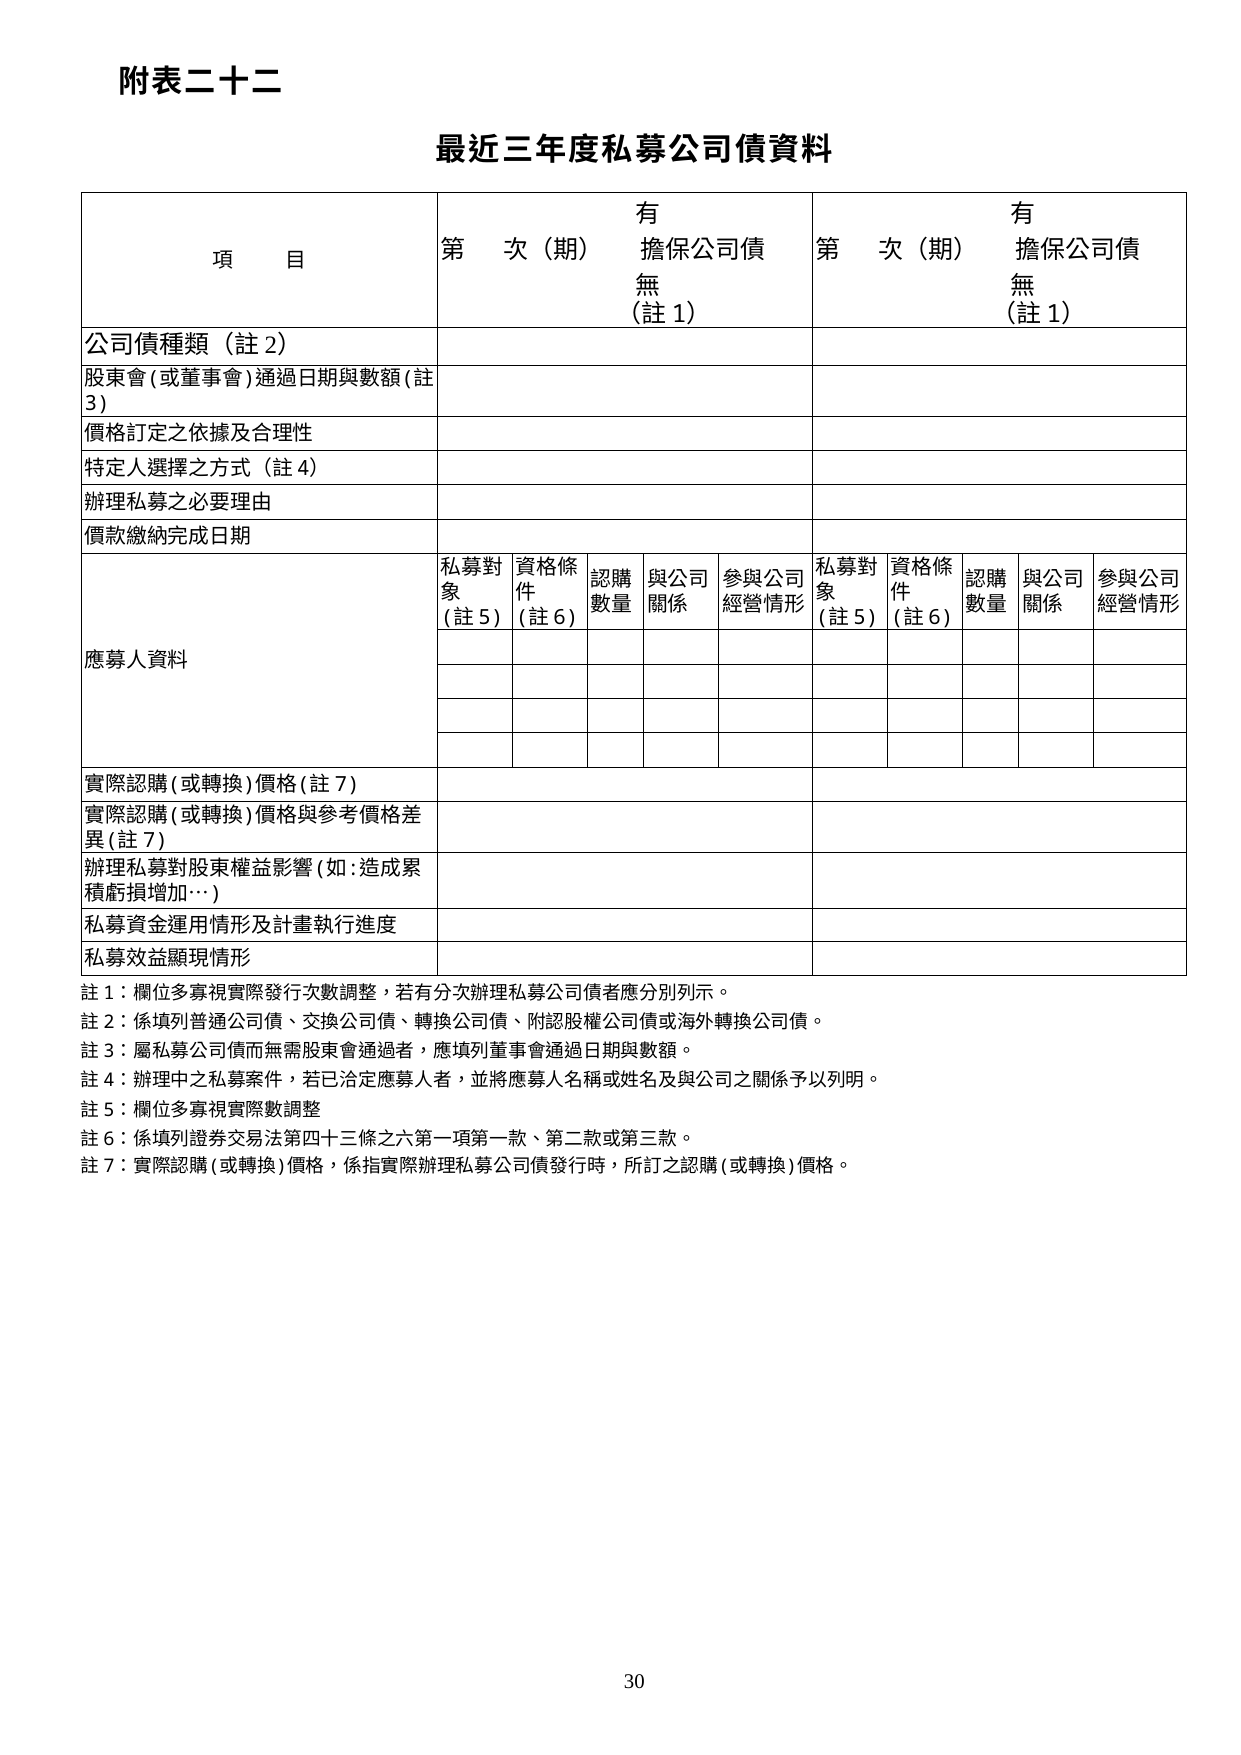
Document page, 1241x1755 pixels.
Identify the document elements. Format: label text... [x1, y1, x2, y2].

table_cell [1094, 630, 1186, 663]
table_cell 認購數量 [963, 554, 1018, 629]
table_cell 特定人選擇之方式（註4） [82, 451, 437, 484]
table_cell [1019, 733, 1093, 767]
table_cell [888, 699, 962, 732]
table_cell [438, 328, 812, 364]
text 註6：係填列證券交易法第四十三條之六第一項第一款、第二款或第三款。 [81, 1122, 1150, 1151]
table_cell [438, 733, 512, 767]
table_cell 認購數量 [588, 554, 643, 629]
table_cell [813, 733, 887, 767]
table_cell [644, 630, 718, 663]
table_cell [888, 630, 962, 663]
text 註4：辦理中之私募案件，若已洽定應募人者，並將應募人名稱或姓名及與公司之關係予以列明。 [81, 1063, 1150, 1093]
table_cell [1094, 699, 1186, 732]
table_cell [813, 665, 887, 698]
text 註3：屬私募公司債而無需股東會通過者，應填列董事會通過日期與數額。 [81, 1034, 1150, 1063]
table_cell 價格訂定之依據及合理性 [82, 417, 437, 450]
table_cell 私募對象 (註5) [438, 554, 512, 629]
table_cell [813, 366, 1186, 416]
table_cell [438, 768, 812, 801]
table_cell [963, 665, 1018, 698]
table_cell [513, 733, 587, 767]
table_cell [719, 630, 812, 663]
table_cell [1019, 699, 1093, 732]
text 註2：係填列普通公司債、交換公司債、轉換公司債、附認股權公司債或海外轉換公司債。 [81, 1005, 1150, 1034]
table_cell [513, 665, 587, 698]
table_cell 實際認購(或轉換)價格(註7) [82, 768, 437, 801]
table_cell 與公司關係 [644, 554, 718, 629]
table_cell [813, 520, 1186, 553]
table_cell [588, 630, 643, 663]
table_cell [438, 802, 812, 852]
text 註7：實際認購(或轉換)價格，係指實際辦理私募公司債發行時，所訂之認購(或轉換)價格。 [81, 1151, 1150, 1178]
table_cell [813, 768, 1186, 801]
text 最近三年度私募公司債資料 [118, 124, 1150, 169]
table_cell [719, 699, 812, 732]
table_cell [813, 451, 1186, 484]
table_cell 辦理私募對股東權益影響(如:造成累積虧損增加…) [82, 853, 437, 908]
table_cell 私募效益顯現情形 [82, 942, 437, 975]
table_cell 公司債種類（註2） [82, 328, 437, 364]
table_cell [438, 417, 812, 450]
table_cell [813, 909, 1186, 941]
table_cell 資格條件 (註6) [888, 554, 962, 629]
table_cell [888, 665, 962, 698]
table_cell 資格條件 (註6) [513, 554, 587, 629]
table_cell [644, 699, 718, 732]
table_cell [588, 733, 643, 767]
table_cell 與公司關係 [1019, 554, 1093, 629]
table_cell [1019, 630, 1093, 663]
table_cell [813, 802, 1186, 852]
table_cell [438, 366, 812, 416]
table_cell 實際認購(或轉換)價格與參考價格差異(註7) [82, 802, 437, 852]
table_cell [888, 733, 962, 767]
table_cell [813, 699, 887, 732]
table_cell [719, 665, 812, 698]
table_cell 私募資金運用情形及計畫執行進度 [82, 909, 437, 941]
table_cell [513, 699, 587, 732]
table_cell [644, 733, 718, 767]
table_cell [813, 328, 1186, 364]
table_cell [813, 853, 1186, 908]
table_cell 辦理私募之必要理由 [82, 485, 437, 519]
text 附表二十二 [118, 57, 1150, 102]
table_cell [813, 417, 1186, 450]
table_cell [438, 942, 812, 975]
table_cell [438, 909, 812, 941]
table_cell [438, 485, 812, 519]
table_header 有 第 次（期） 擔保公司債 無 （註1） [438, 193, 812, 327]
table_cell 價款繳納完成日期 [82, 520, 437, 553]
table_cell [513, 630, 587, 663]
table_cell 股東會(或董事會)通過日期與數額(註3) [82, 366, 437, 416]
table_header 項 目 [82, 193, 437, 327]
table_cell [963, 630, 1018, 663]
table_cell [438, 853, 812, 908]
table_cell [1094, 733, 1186, 767]
table_cell [438, 630, 512, 663]
text 註5：欄位多寡視實際數調整 [81, 1093, 1150, 1122]
table_cell [1019, 665, 1093, 698]
table_cell [1094, 665, 1186, 698]
table_cell [644, 665, 718, 698]
table_cell [813, 485, 1186, 519]
table_cell [438, 520, 812, 553]
table_cell [438, 451, 812, 484]
table_cell [963, 733, 1018, 767]
table_cell 參與公司經營情形 [1094, 554, 1186, 629]
table_cell 參與公司經營情形 [719, 554, 812, 629]
table_cell 私募對象 (註5) [813, 554, 887, 629]
table_cell [719, 733, 812, 767]
table_cell [588, 665, 643, 698]
table_cell [813, 630, 887, 663]
table_cell [438, 699, 512, 732]
table_cell [588, 699, 643, 732]
table_header 有 第 次（期） 擔保公司債 無 （註1） [813, 193, 1186, 327]
text 註1：欄位多寡視實際發行次數調整，若有分次辦理私募公司債者應分別列示。 [81, 976, 1150, 1005]
table_cell [438, 665, 512, 698]
table_cell [813, 942, 1186, 975]
table_cell [963, 699, 1018, 732]
table_cell 應募人資料 [82, 554, 437, 767]
